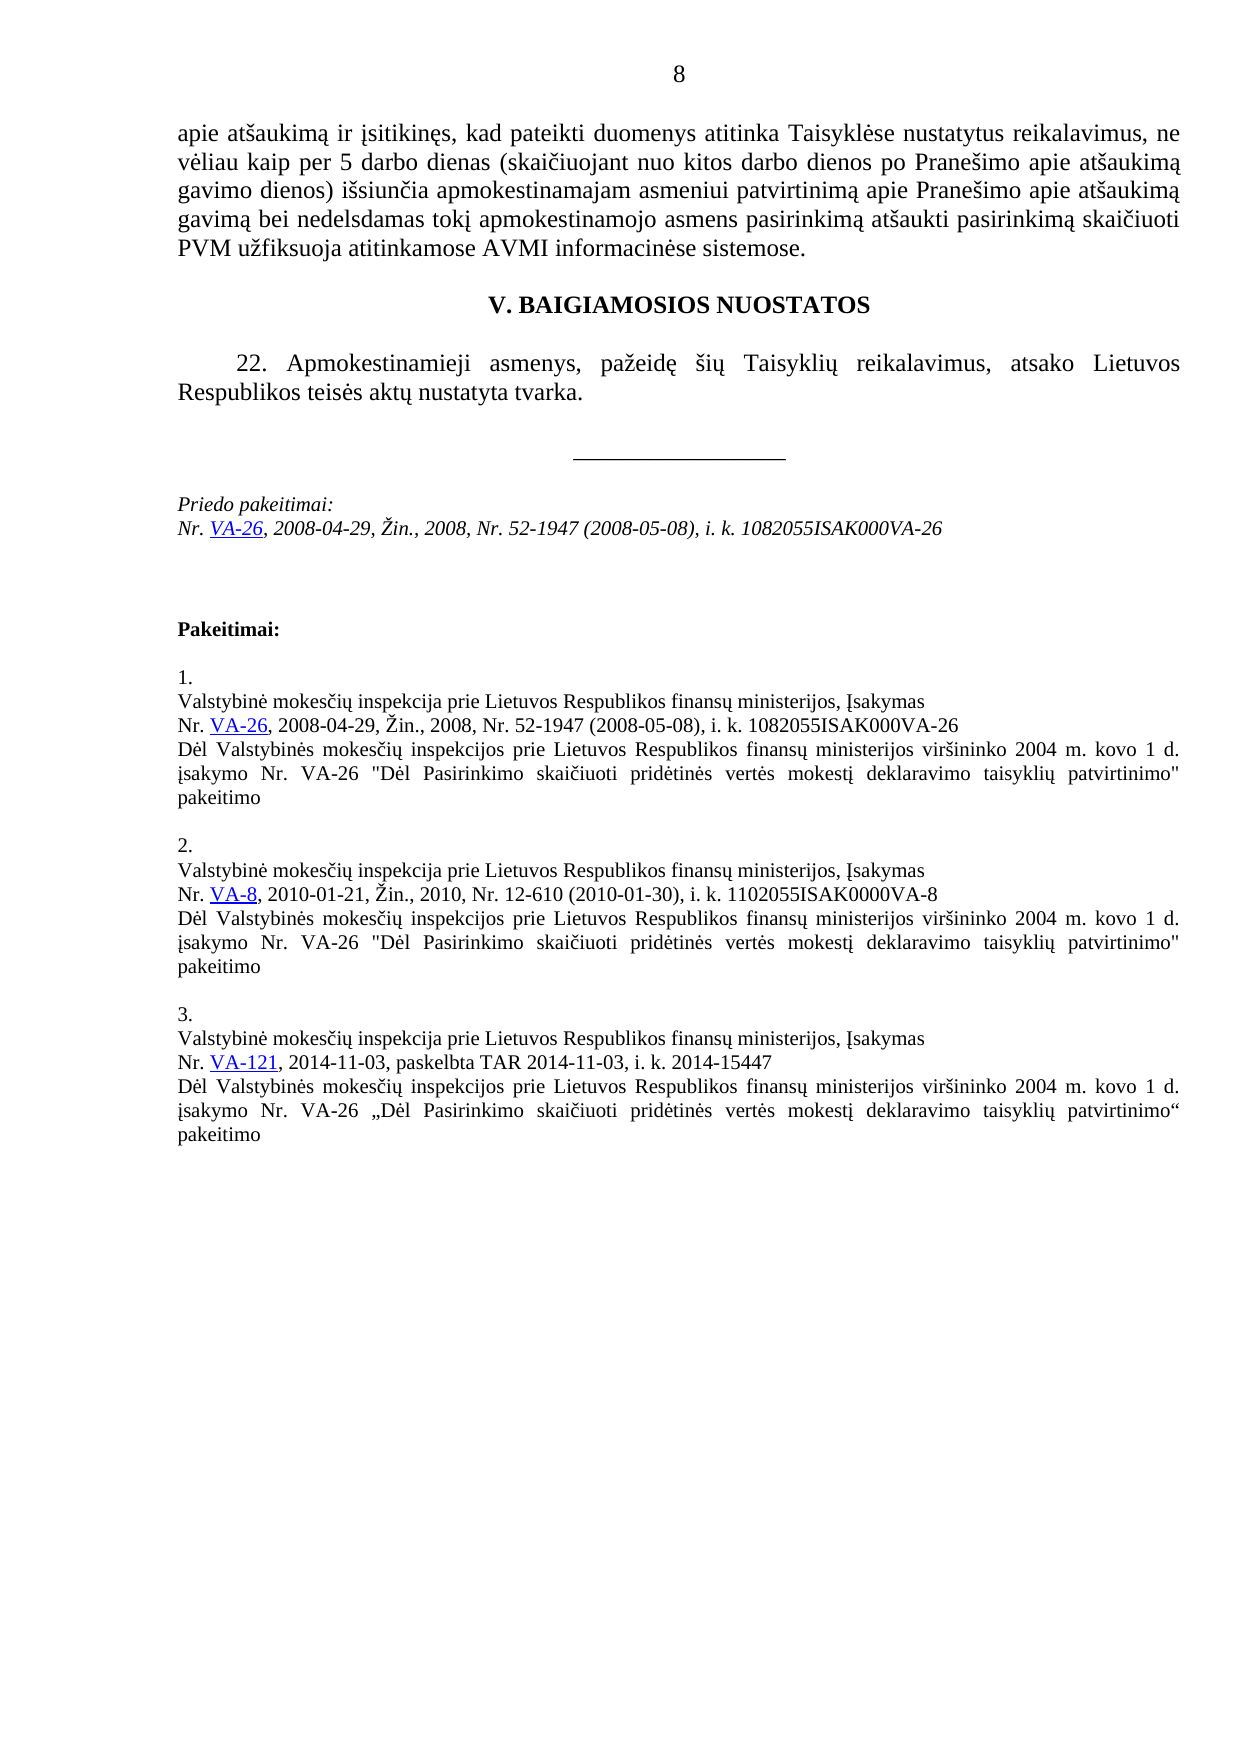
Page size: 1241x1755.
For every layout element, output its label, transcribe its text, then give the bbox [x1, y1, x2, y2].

text Nr. VA-8, 2010-01-21, Žin., 2010, Nr. 12-610 (2010-01-30), i. k. 1102055ISAK0000VA-8 [177, 882, 1181, 906]
text Dėl Valstybinės mokesčių inspekcijos prie Lietuvos Respublikos finansų ministerijos viršininko 2004 m. kovo 1 d. įsakymo Nr. VA-26 "Dėl Pasirinkimo skaičiuoti pridėtinės vertės mokestį deklaravimo taisyklių patvirtinimo" pakeitimo [177, 737, 1181, 809]
text _________________ [177, 434, 1181, 463]
text Nr. VA-26, 2008-04-29, Žin., 2008, Nr. 52-1947 (2008-05-08), i. k. 1082055ISAK000VA-26 [177, 516, 1181, 540]
text apie atšaukimą ir įsitikinęs, kad pateikti duomenys atitinka Taisyklėse nustatytus reikalavimus, ne vėliau kaip per 5 darbo dienas (skaičiuojant nuo kitos darbo dienos po Pranešimo apie atšaukimą gavimo dienos) išsiunčia apmokestinamajam asmeniui patvirtinimą apie Pranešimo apie atšaukimą gavimą bei nedelsdamas tokį apmokestinamojo asmens pasirinkimą atšaukti pasirinkimą skaičiuoti PVM užfiksuoja atitinkamose AVMI informacinėse sistemose. [177, 118, 1181, 262]
text Nr. VA-26, 2008-04-29, Žin., 2008, Nr. 52-1947 (2008-05-08), i. k. 1082055ISAK000VA-26 [177, 713, 1181, 737]
text Valstybinė mokesčių inspekcija prie Lietuvos Respublikos finansų ministerijos, Įsakymas [177, 1026, 1181, 1050]
text Nr. VA-121, 2014-11-03, paskelbta TAR 2014-11-03, i. k. 2014-15447 [177, 1050, 1181, 1074]
text V. BAIGIAMOSIOS NUOSTATOS [177, 291, 1181, 319]
text Valstybinė mokesčių inspekcija prie Lietuvos Respublikos finansų ministerijos, Įsakymas [177, 689, 1181, 713]
text Priedo pakeitimai: [177, 492, 1181, 516]
text Valstybinė mokesčių inspekcija prie Lietuvos Respublikos finansų ministerijos, Įsakymas [177, 857, 1181, 882]
text 1. [177, 665, 1181, 689]
text 2. [177, 833, 1181, 857]
text 22. Apmokestinamieji asmenys, pažeidę šių Taisyklių reikalavimus, atsako Lietuvos Respublikos teisės aktų nustatyta tvarka. [177, 348, 1181, 406]
text Pakeitimai: [177, 617, 1181, 641]
text 3. [177, 1002, 1181, 1026]
text Dėl Valstybinės mokesčių inspekcijos prie Lietuvos Respublikos finansų ministerijos viršininko 2004 m. kovo 1 d. įsakymo Nr. VA-26 "Dėl Pasirinkimo skaičiuoti pridėtinės vertės mokestį deklaravimo taisyklių patvirtinimo" pakeitimo [177, 906, 1181, 978]
text Dėl Valstybinės mokesčių inspekcijos prie Lietuvos Respublikos finansų ministerijos viršininko 2004 m. kovo 1 d. įsakymo Nr. VA-26 „Dėl Pasirinkimo skaičiuoti pridėtinės vertės mokestį deklaravimo taisyklių patvirtinimo“ pakeitimo [177, 1074, 1181, 1146]
